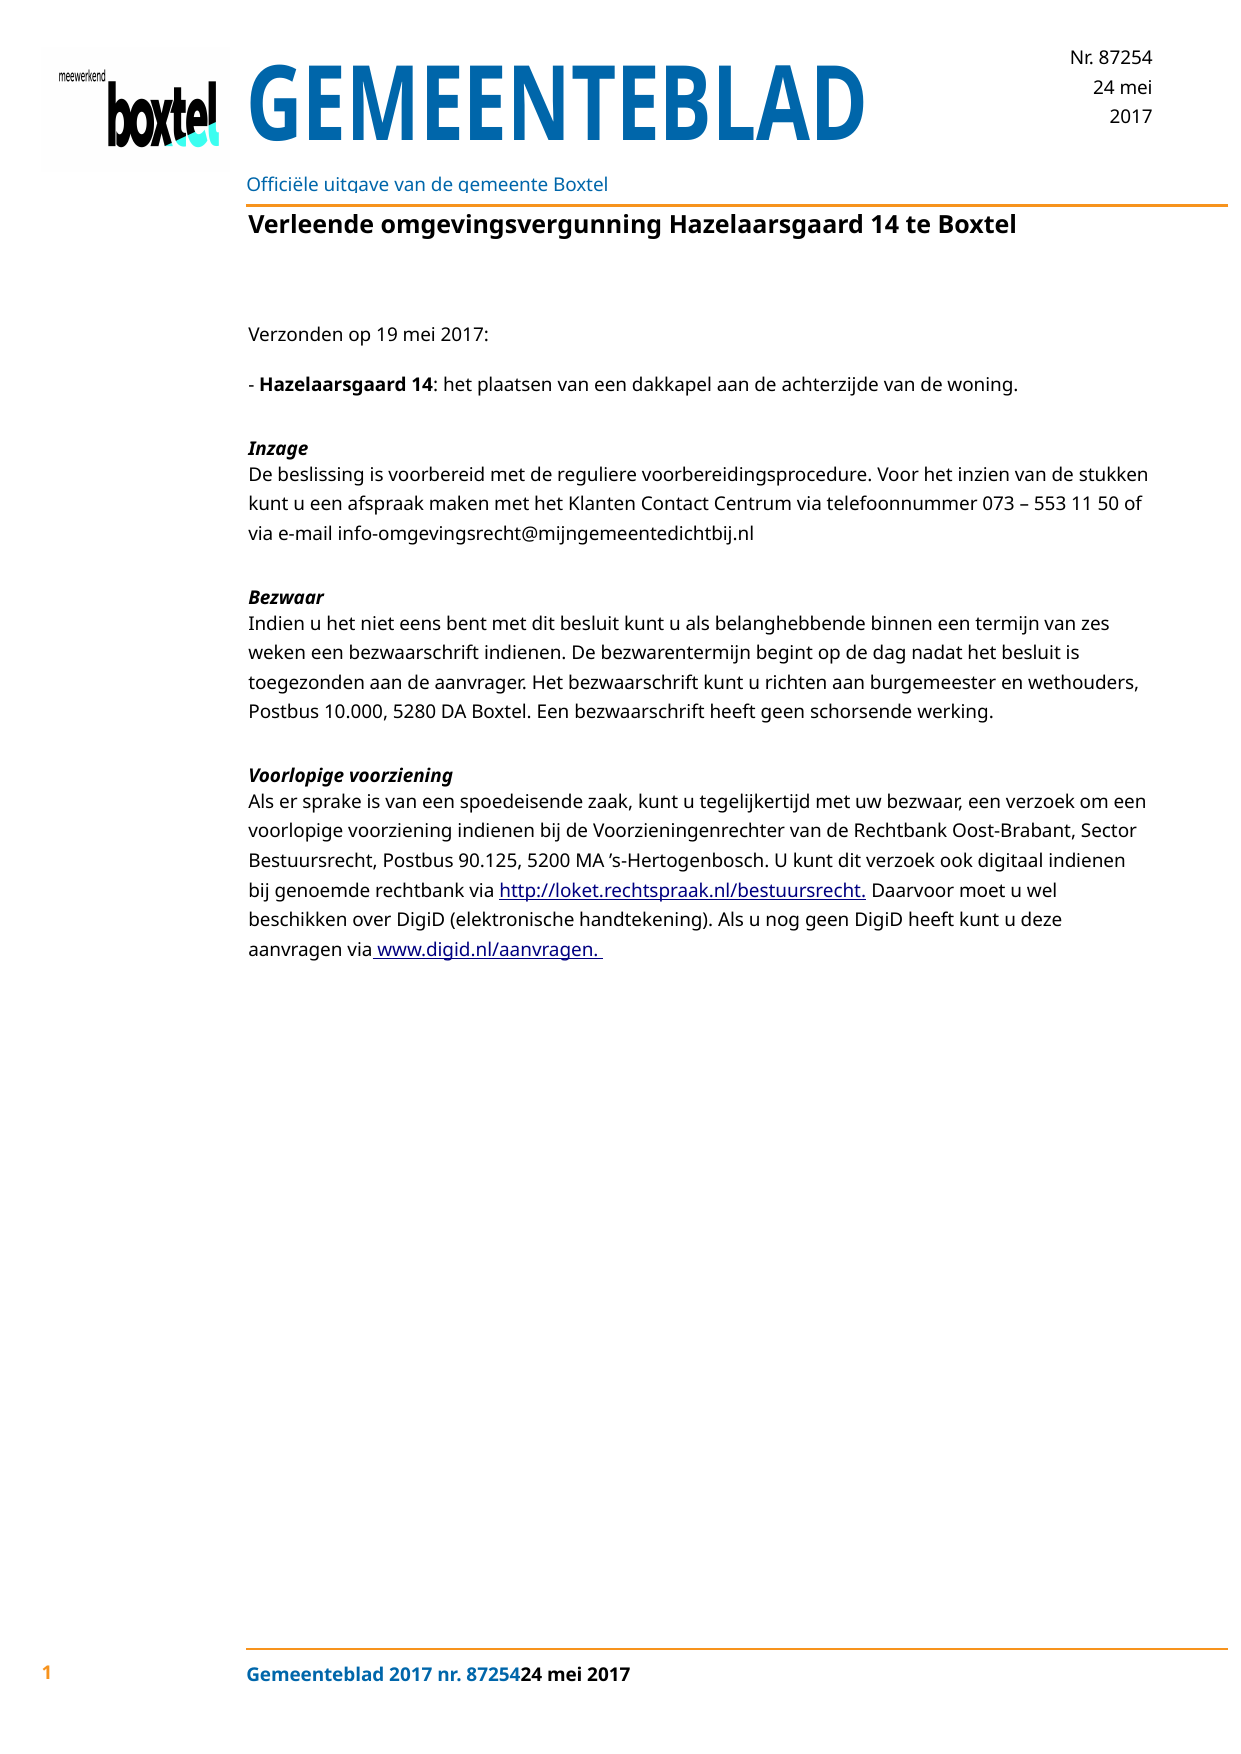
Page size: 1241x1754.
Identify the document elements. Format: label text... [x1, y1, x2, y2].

text Als er sprake is van een spoedeisende zaak, kunt u tegelijkertijd met uw bezwaar, een verzoek om een voorlopige voorziening indienen bij de Voorzieningenrechter van de Rechtbank Oost-Brabant, Sector Bestuursrecht, Postbus 90.125, 5200 MA ’s-Hertogenbosch. U kunt dit verzoek ook digitaal indienen bij genoemde rechtbank via http://loket.rechtspraak.nl/bestuursrecht. Daarvoor moet u wel beschikken over DigiD (elektronische handtekening). Als u nog geen DigiD heeft kunt u deze aanvragen via www.digid.nl/aanvragen. [248, 788, 1152, 962]
text Bezwaar [248, 584, 1152, 610]
text Inzage [248, 435, 1152, 461]
text - Hazelaarsgaard 14: het plaatsen van een dakkapel aan de achterzijde van de woning. [248, 371, 1152, 397]
text De beslissing is voorbereid met de reguliere voorbereidingsprocedure. Voor het inzien van de stukken kunt u een afspraak maken met het Klanten Contact Centrum via telefoonnummer 073 – 553 11 50 of via e-mail info-omgevingsrecht@mijngemeentedichtbij.nl [248, 461, 1152, 546]
text Indien u het niet eens bent met dit besluit kunt u als belanghebbende binnen een termijn van zes weken een bezwaarschrift indienen. De bezwarentermijn begint op de dag nadat het besluit is toegezonden aan de aanvrager. Het bezwaarschrift kunt u richten aan burgemeester en wethouders, Postbus 10.000, 5280 DA Boxtel. Een bezwaarschrift heeft geen schorsende werking. [248, 610, 1152, 724]
text Voorlopige voorziening [248, 762, 1152, 788]
picture [41, 47, 231, 172]
text Verleende omgevingsvergunning Hazelaarsgaard 14 te Boxtel [248, 207, 1152, 241]
text Verzonden op 19 mei 2017: [248, 321, 1152, 346]
